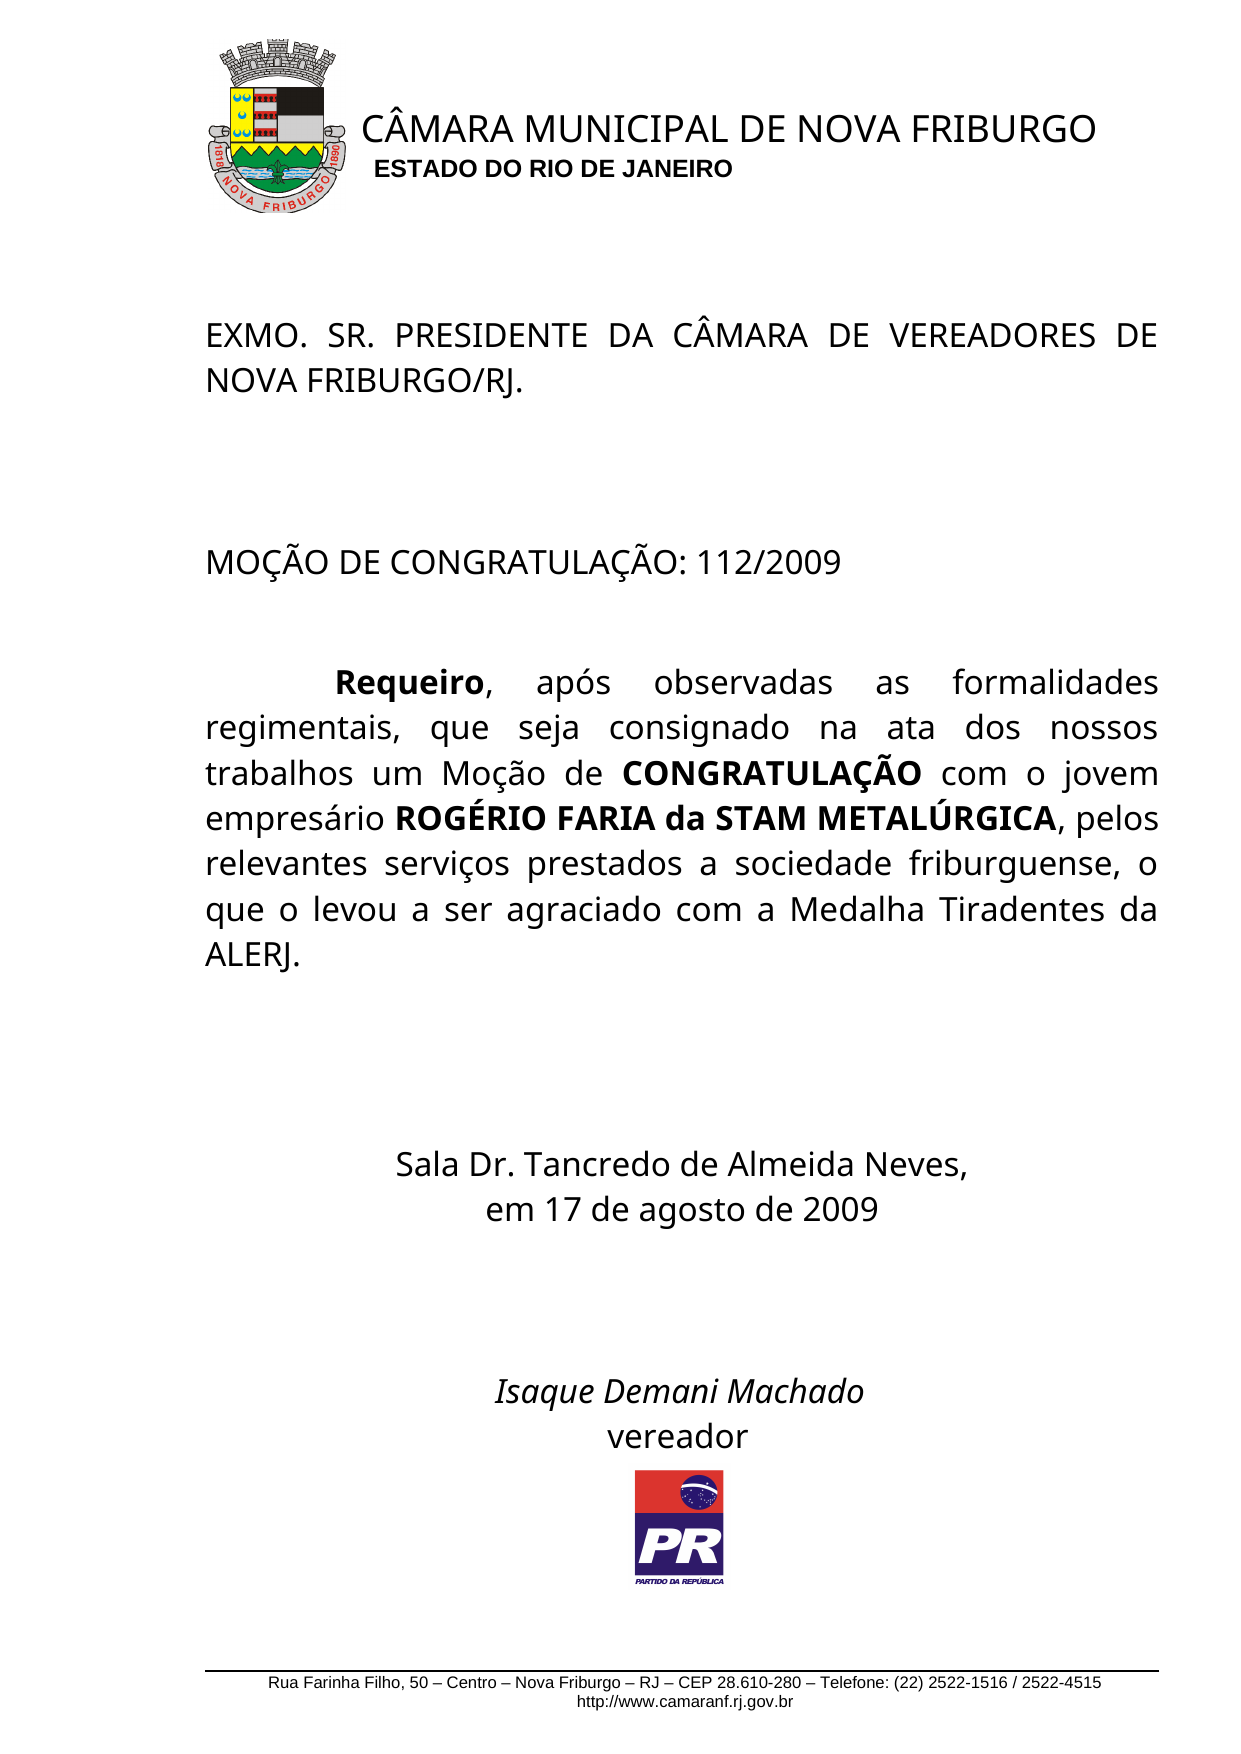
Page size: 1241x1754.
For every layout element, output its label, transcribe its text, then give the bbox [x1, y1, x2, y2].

text Sala Dr. Tancredo de Almeida Neves, [205, 1141, 1159, 1186]
text Requeiro, após observadas as formalidades regimentais, que seja consignado na ata dos nossos trabalhos um Moção de CONGRATULAÇÃO com o jovem empresário ROGÉRIO FARIA da STAM METALÚRGICA, pelos relevantes serviços prestados a sociedade friburguense, o que o levou a ser agraciado com a Medalha Tiradentes da ALERJ. [205, 658, 1159, 976]
text MOÇÃO DE CONGRATULAÇÃO: 112/2009 [205, 539, 1159, 584]
text em 17 de agosto de 2009 [205, 1186, 1159, 1232]
text vereador [205, 1413, 1159, 1459]
text Isaque Demani Machado [205, 1368, 1159, 1413]
text EXMO. SR. PRESIDENTE DA CÂMARA DE VEREADORES DE NOVA FRIBURGO/RJ. [205, 312, 1159, 403]
picture [628, 1463, 731, 1590]
